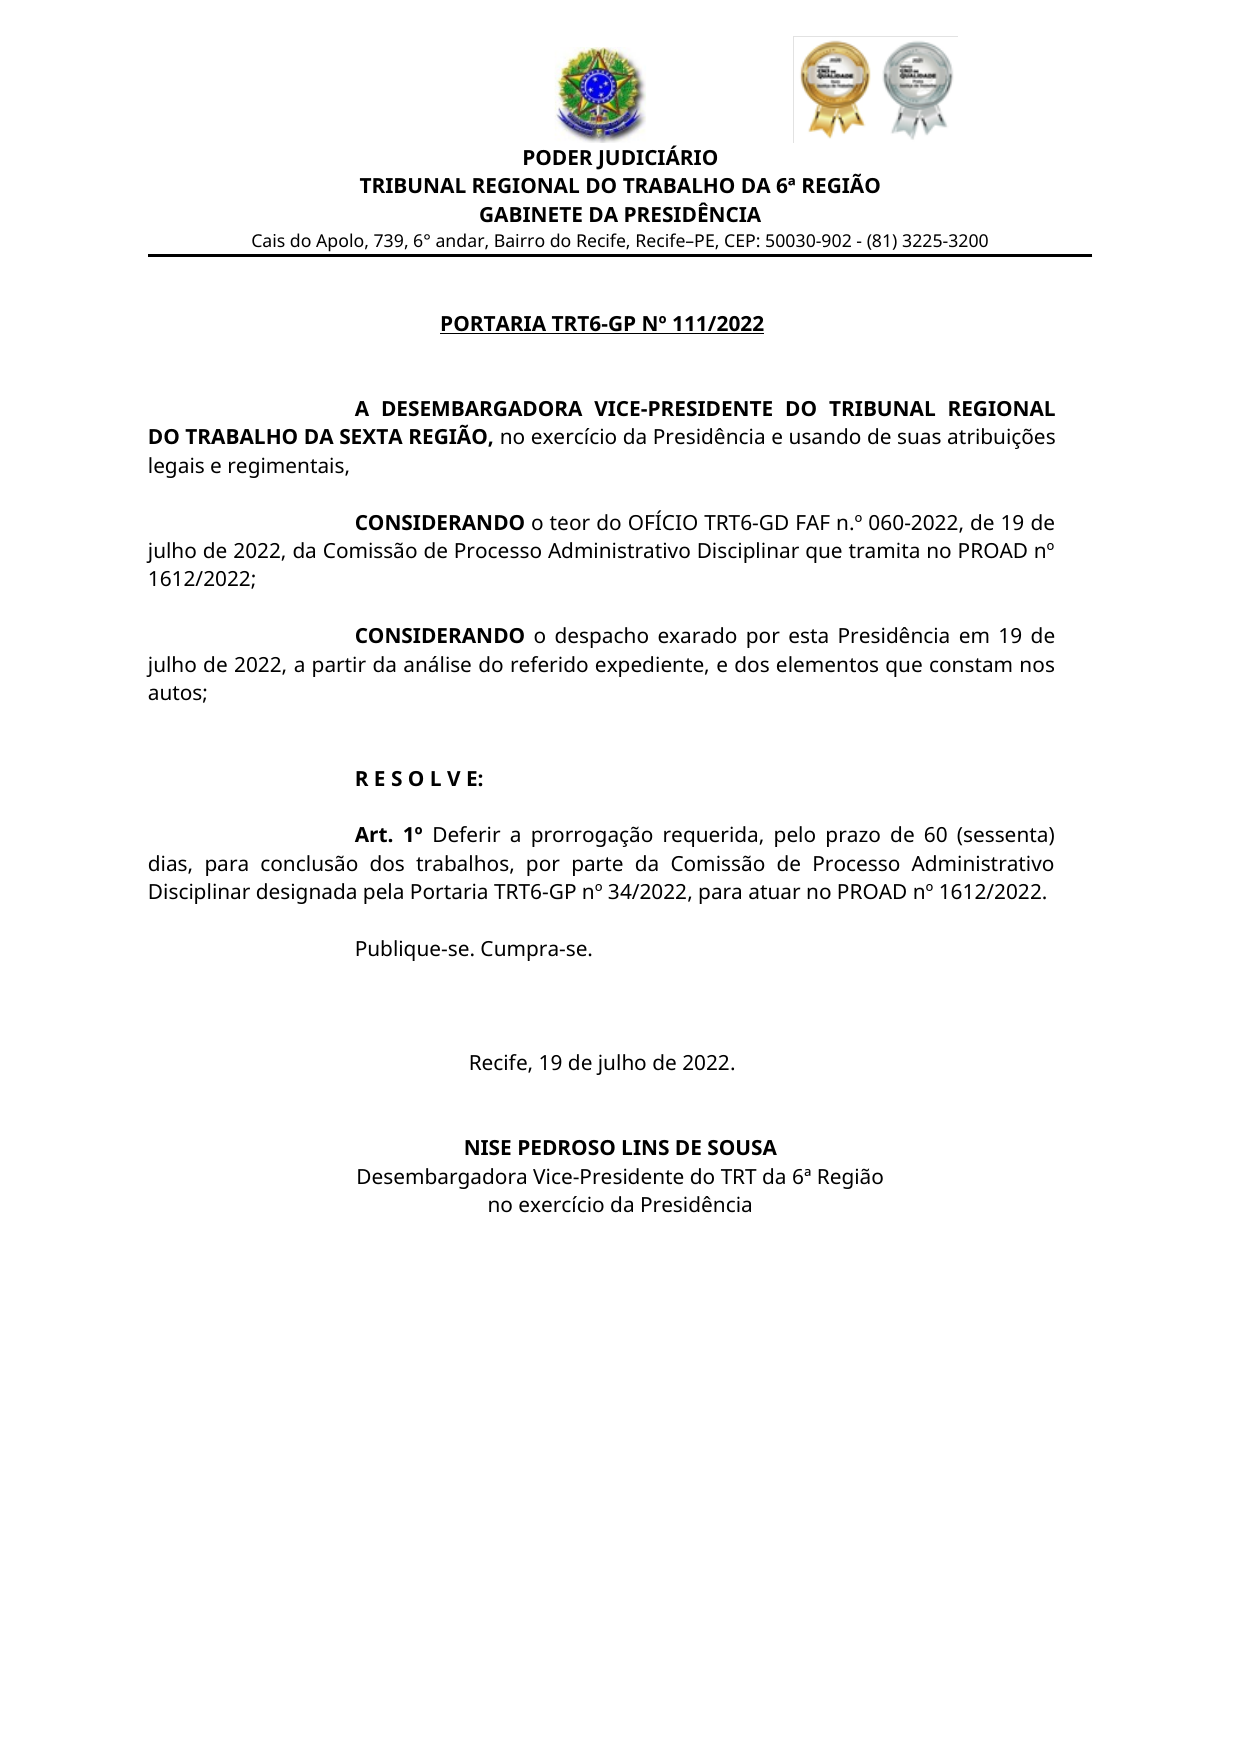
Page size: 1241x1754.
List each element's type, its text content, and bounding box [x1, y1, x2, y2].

picture [554, 47, 647, 143]
text R E S O L V E: [148, 764, 1056, 792]
picture [792, 35, 958, 143]
text Publique-se. Cumpra-se. [148, 934, 1056, 963]
text NISE PEDROSO LINS DE SOUSA [148, 1133, 1092, 1162]
text PORTARIA TRT6-GP Nº 111/2022 [148, 309, 1056, 337]
text Art. 1º Deferir a prorrogação requerida, pelo prazo de 60 (sessenta) dias, para conclusão dos trabalhos, por parte da Comissão de Processo Administrativo Disciplinar designada pela Portaria TRT6-GP nº 34/2022, para atuar no PROAD nº 1612/2022. [148, 821, 1056, 906]
text A DESEMBARGADORA VICE-PRESIDENTE DO TRIBUNAL REGIONAL DO TRABALHO DA SEXTA REGIÃO, no exercício da Presidência e usando de suas atribuições legais e regimentais, [148, 394, 1056, 479]
text Desembargadora Vice-Presidente do TRT da 6ª Região [148, 1162, 1092, 1190]
text no exercício da Presidência [148, 1190, 1092, 1219]
text Recife, 19 de julho de 2022. [148, 1048, 1056, 1076]
text CONSIDERANDO o teor do OFÍCIO TRT6-GD FAF n.º 060-2022, de 19 de julho de 2022, da Comissão de Processo Administrativo Disciplinar que tramita no PROAD nº 1612/2022; [148, 508, 1056, 593]
text CONSIDERANDO o despacho exarado por esta Presidência em 19 de julho de 2022, a partir da análise do referido expediente, e dos elementos que constam nos autos; [148, 621, 1056, 707]
